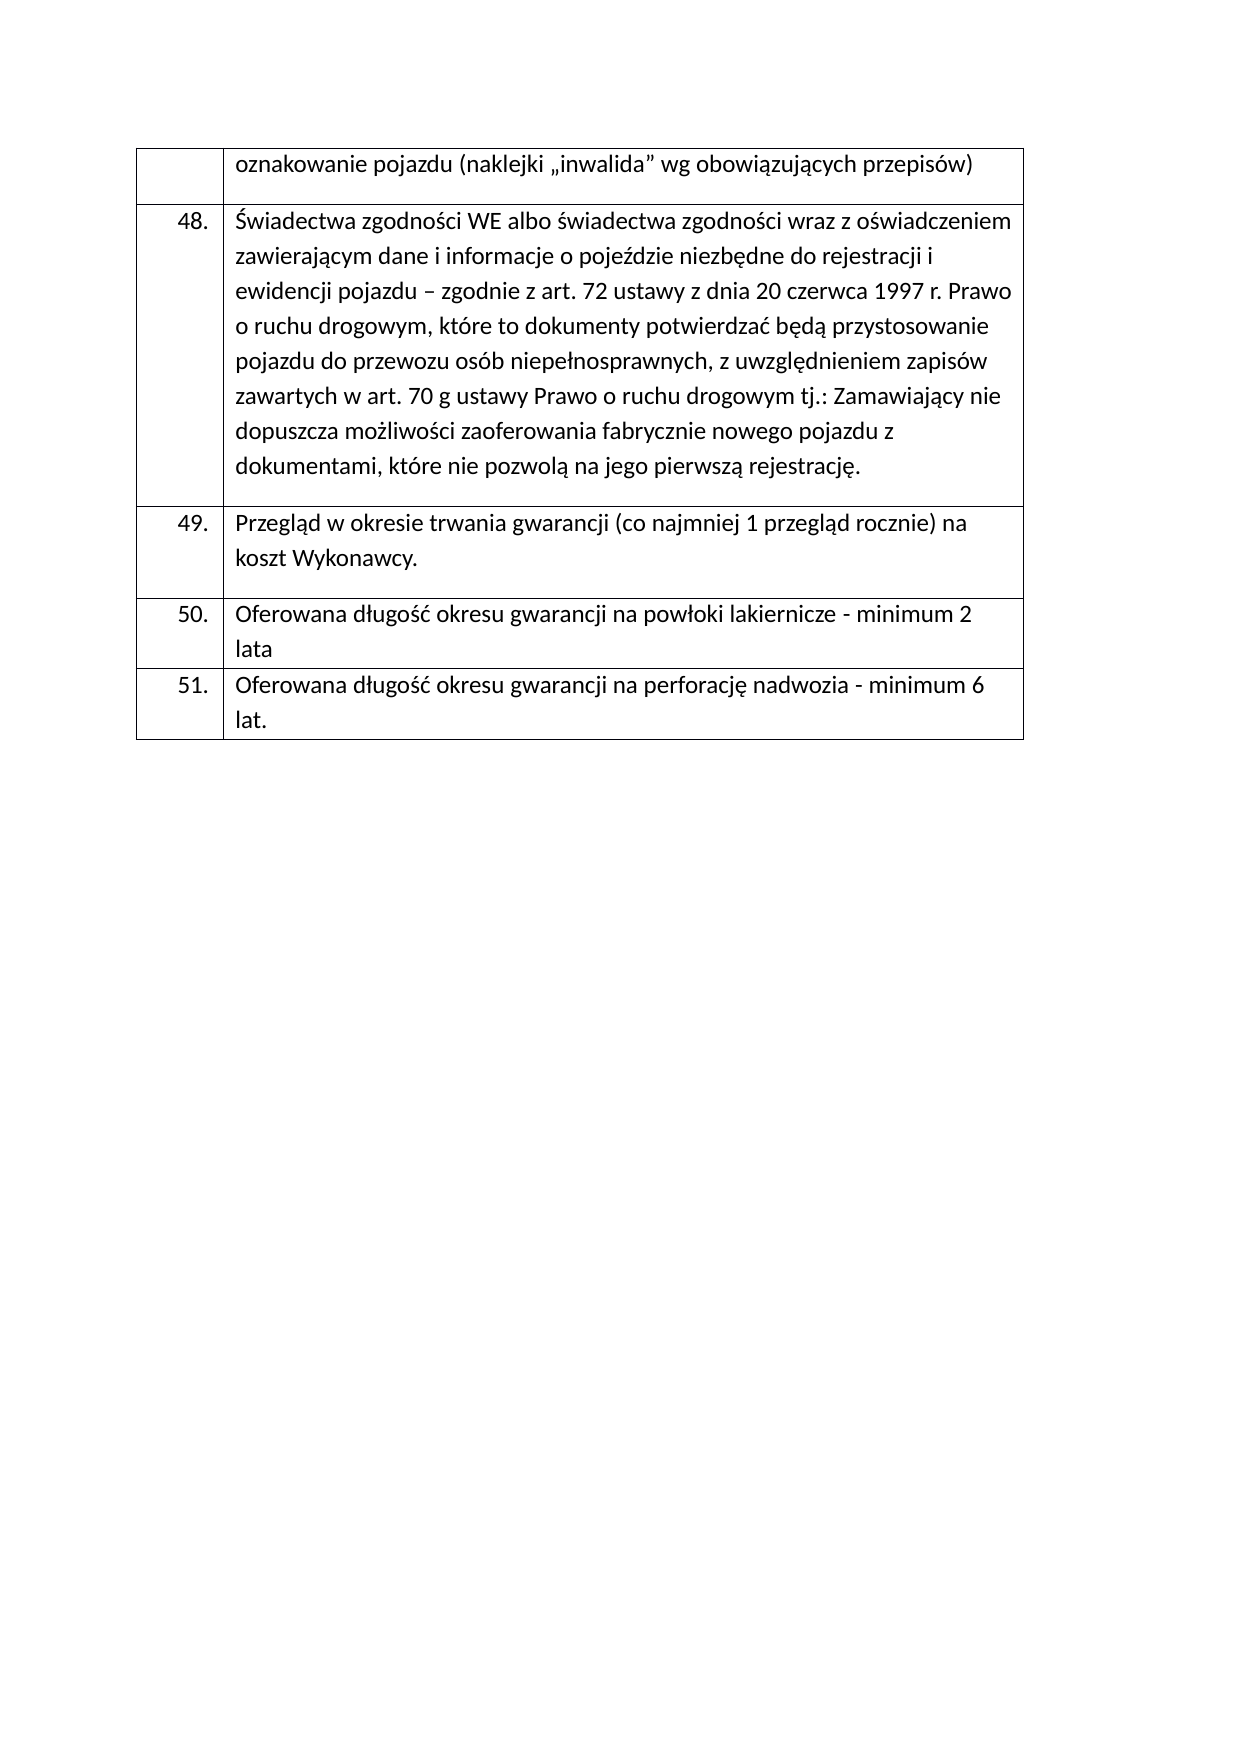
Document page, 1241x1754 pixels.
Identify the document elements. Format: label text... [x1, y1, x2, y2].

table_cell Przegląd w okresie trwania gwarancji (co najmniej 1 przegląd rocznie) na koszt Wykonawcy. [224, 507, 1023, 598]
table_cell Oferowana długość okresu gwarancji na powłoki lakiernicze - minimum 2 lata [224, 599, 1023, 668]
table_cell [137, 599, 223, 668]
table_cell [137, 205, 223, 506]
table_cell Świadectwa zgodności WE albo świadectwa zgodności wraz z oświadczeniem zawierającym dane i informacje o pojeździe niezbędne do rejestracji i ewidencji pojazdu – zgodnie z art. 72 ustawy z dnia 20 czerwca 1997 r. Prawo o ruchu drogowym, które to dokumenty potwierdzać będą przystosowanie pojazdu do przewozu osób niepełnosprawnych, z uwzględnieniem zapisów zawartych w art. 70 g ustawy Prawo o ruchu drogowym tj.: Zamawiający nie dopuszcza możliwości zaoferowania fabrycznie nowego pojazdu z dokumentami, które nie pozwolą na jego pierwszą rejestrację. [224, 205, 1023, 506]
table_cell [137, 149, 223, 204]
table_cell Oferowana długość okresu gwarancji na perforację nadwozia - minimum 6 lat. [224, 669, 1023, 738]
table_cell [137, 507, 223, 598]
table_cell [137, 669, 223, 738]
table_cell oznakowanie pojazdu (naklejki „inwalida” wg obowiązujących przepisów) [224, 149, 1023, 204]
